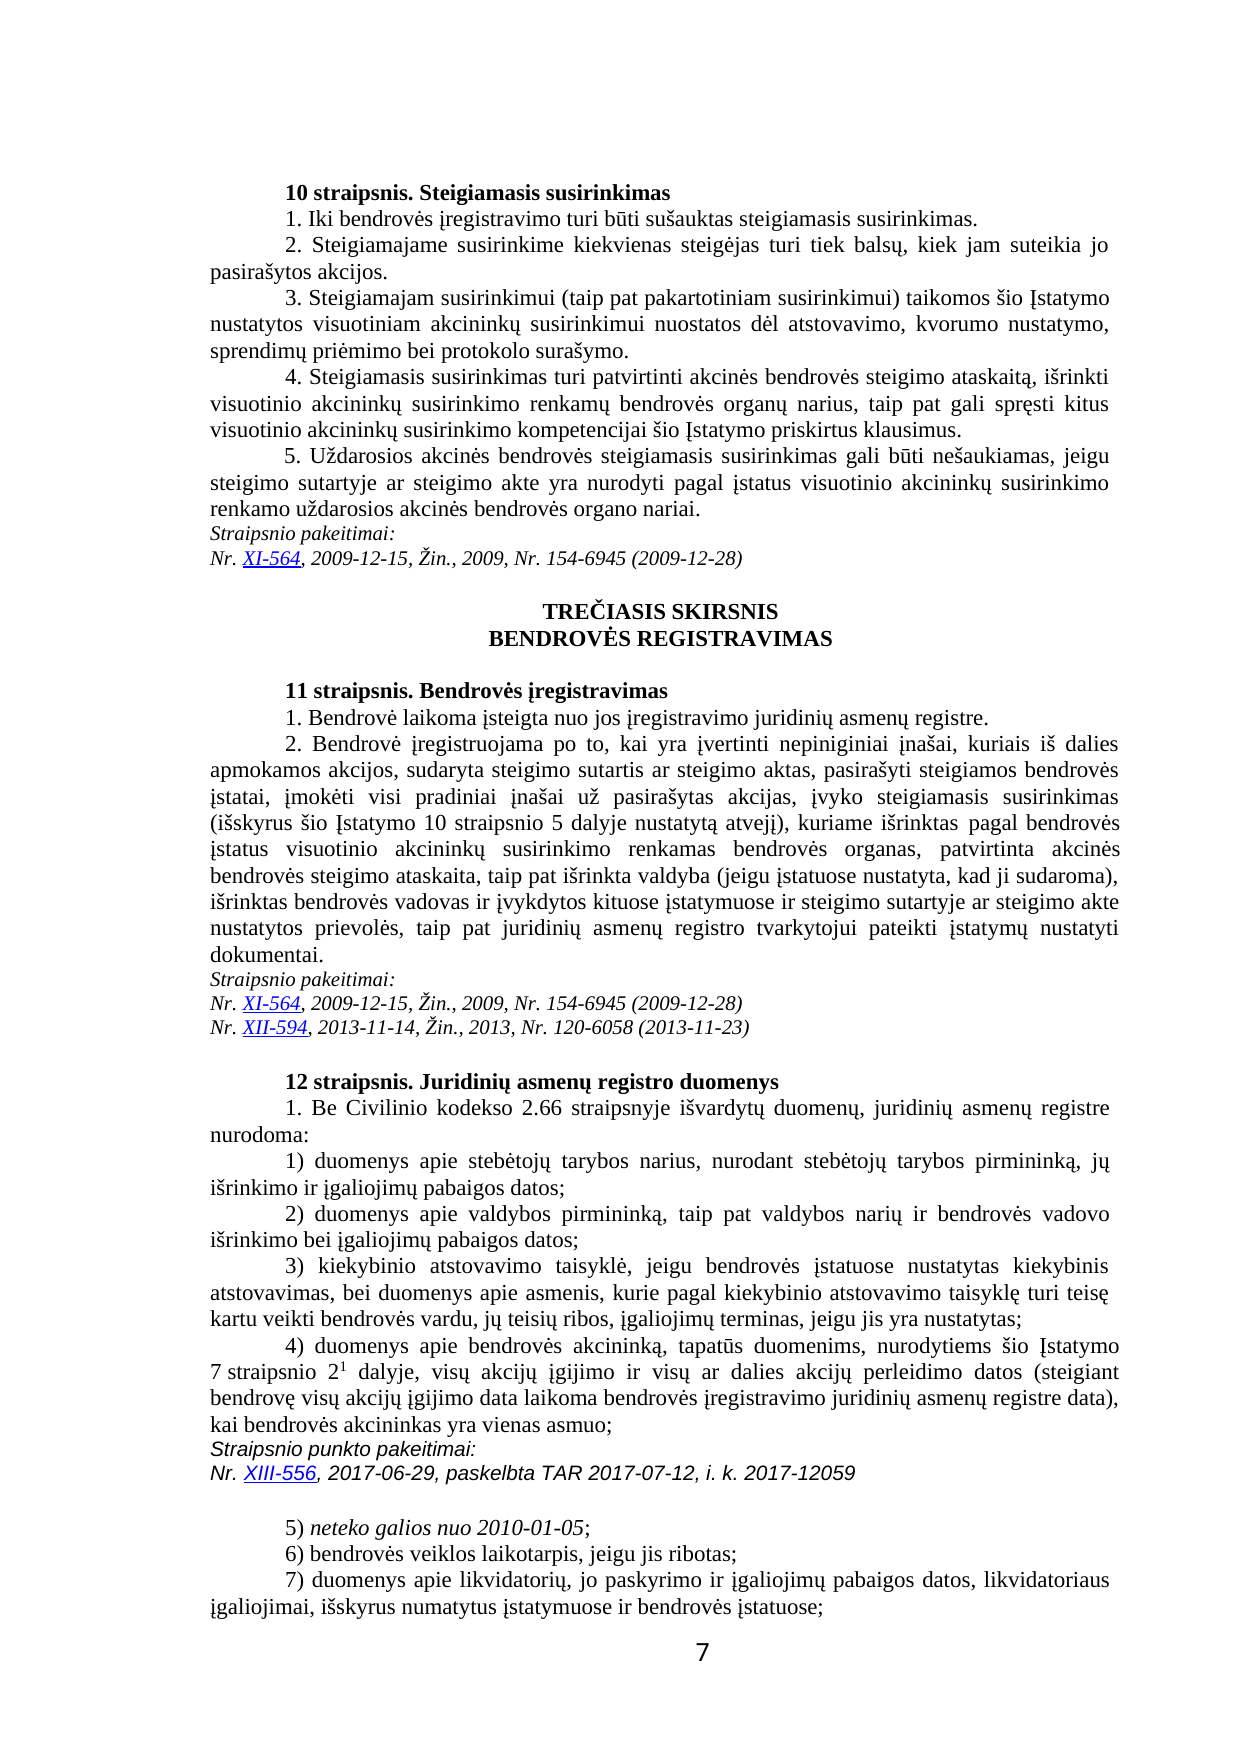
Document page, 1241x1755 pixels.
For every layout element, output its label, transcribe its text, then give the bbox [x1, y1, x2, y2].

text Nr. XII-594, 2013-11-14, Žin., 2013, Nr. 120-6058 (2013-11-23) [210, 1015, 1120, 1039]
text Nr. XI-564, 2009-12-15, Žin., 2009, Nr. 154-6945 (2009-12-28) [210, 545, 1120, 569]
text BENDROVĖS REGISTRAVIMAS [210, 624, 1111, 651]
text 11 straipsnis. Bendrovės įregistravimas [210, 677, 1111, 704]
text 1) duomenys apie stebėtojų tarybos narius, nurodant stebėtojų tarybos pirmininką, jų išrinkimo ir įgaliojimų pabaigos datos; [210, 1147, 1111, 1200]
text 4. Steigiamasis susirinkimas turi patvirtinti akcinės bendrovės steigimo ataskaitą, išrinkti visuotinio akcininkų susirinkimo renkamų bendrovės organų narius, taip pat gali spręsti kitus visuotinio akcininkų susirinkimo kompetencijai šio Įstatymo priskirtus klausimus. [210, 363, 1111, 442]
text Nr. XI-564, 2009-12-15, Žin., 2009, Nr. 154-6945 (2009-12-28) [210, 991, 1120, 1015]
text 2. Steigiamajame susirinkime kiekvienas steigėjas turi tiek balsų, kiek jam suteikia jo pasirašytos akcijos. [210, 231, 1111, 284]
text 2. Bendrovė įregistruojama po to, kai yra įvertinti nepiniginiai įnašai, kuriais iš dalies apmokamos akcijos, sudaryta steigimo sutartis ar steigimo aktas, pasirašyti steigiamos bendrovės įstatai, įmokėti visi pradiniai įnašai už pasirašytas akcijas, įvyko steigiamasis susirinkimas (išskyrus šio Įstatymo 10 straipsnio 5 dalyje nustatytą atvejį), kuriame išrinktas pagal bendrovės įstatus visuotinio akcininkų susirinkimo renkamas bendrovės organas, patvirtinta akcinės bendrovės steigimo ataskaita, taip pat išrinkta valdyba (jeigu įstatuose nustatyta, kad ji sudaroma), išrinktas bendrovės vadovas ir įvykdytos kituose įstatymuose ir steigimo sutartyje ar steigimo akte nustatytos prievolės, taip pat juridinių asmenų registro tvarkytojui pateikti įstatymų nustatyti dokumentai. [210, 730, 1120, 967]
text Straipsnio pakeitimai: [210, 521, 1111, 545]
text 10 straipsnis. Steigiamasis susirinkimas [210, 179, 1111, 205]
text Straipsnio pakeitimai: [210, 967, 1111, 991]
text 1. Bendrovė laikoma įsteigta nuo jos įregistravimo juridinių asmenų registre. [210, 704, 1111, 730]
text 4) duomenys apie bendrovės akcininką, tapatūs duomenims, nurodytiems šio Įstatymo 7 straipsnio 21 dalyje, visų akcijų įgijimo ir visų ar dalies akcijų perleidimo datos (steigiant bendrovę visų akcijų įgijimo data laikoma bendrovės įregistravimo juridinių asmenų registre data), kai bendrovės akcininkas yra vienas asmuo; [210, 1332, 1120, 1437]
text Straipsnio punkto pakeitimai: [210, 1437, 1120, 1461]
text Nr. XIII-556, 2017-06-29, paskelbta TAR 2017-07-12, i. k. 2017-12059 [210, 1461, 1120, 1485]
text TREČIASIS SKIRSNIS [210, 598, 1111, 624]
text 5. Uždarosios akcinės bendrovės steigiamasis susirinkimas gali būti nešaukiamas, jeigu steigimo sutartyje ar steigimo akte yra nurodyti pagal įstatus visuotinio akcininkų susirinkimo renkamo uždarosios akcinės bendrovės organo nariai. [210, 442, 1111, 521]
text 1. Iki bendrovės įregistravimo turi būti sušauktas steigiamasis susirinkimas. [210, 205, 1111, 231]
text 3. Steigiamajam susirinkimui (taip pat pakartotiniam susirinkimui) taikomos šio Įstatymo nustatytos visuotiniam akcininkų susirinkimui nuostatos dėl atstovavimo, kvorumo nustatymo, sprendimų priėmimo bei protokolo surašymo. [210, 284, 1111, 363]
text 7) duomenys apie likvidatorių, jo paskyrimo ir įgaliojimų pabaigos datos, likvidatoriaus įgaliojimai, išskyrus numatytus įstatymuose ir bendrovės įstatuose; [210, 1566, 1111, 1619]
text 6) bendrovės veiklos laikotarpis, jeigu jis ribotas; [210, 1540, 1111, 1566]
text 12 straipsnis. Juridinių asmenų registro duomenys [210, 1068, 1111, 1094]
text 5) neteko galios nuo 2010-01-05; [210, 1514, 1111, 1540]
text 3) kiekybinio atstovavimo taisyklė, jeigu bendrovės įstatuose nustatytas kiekybinis atstovavimas, bei duomenys apie asmenis, kurie pagal kiekybinio atstovavimo taisyklę turi teisę kartu veikti bendrovės vardu, jų teisių ribos, įgaliojimų terminas, jeigu jis yra nustatytas; [210, 1253, 1110, 1332]
text 1. Be Civilinio kodekso 2.66 straipsnyje išvardytų duomenų, juridinių asmenų registre nurodoma: [210, 1094, 1111, 1147]
text 2) duomenys apie valdybos pirmininką, taip pat valdybos narių ir bendrovės vadovo išrinkimo bei įgaliojimų pabaigos datos; [210, 1200, 1111, 1253]
